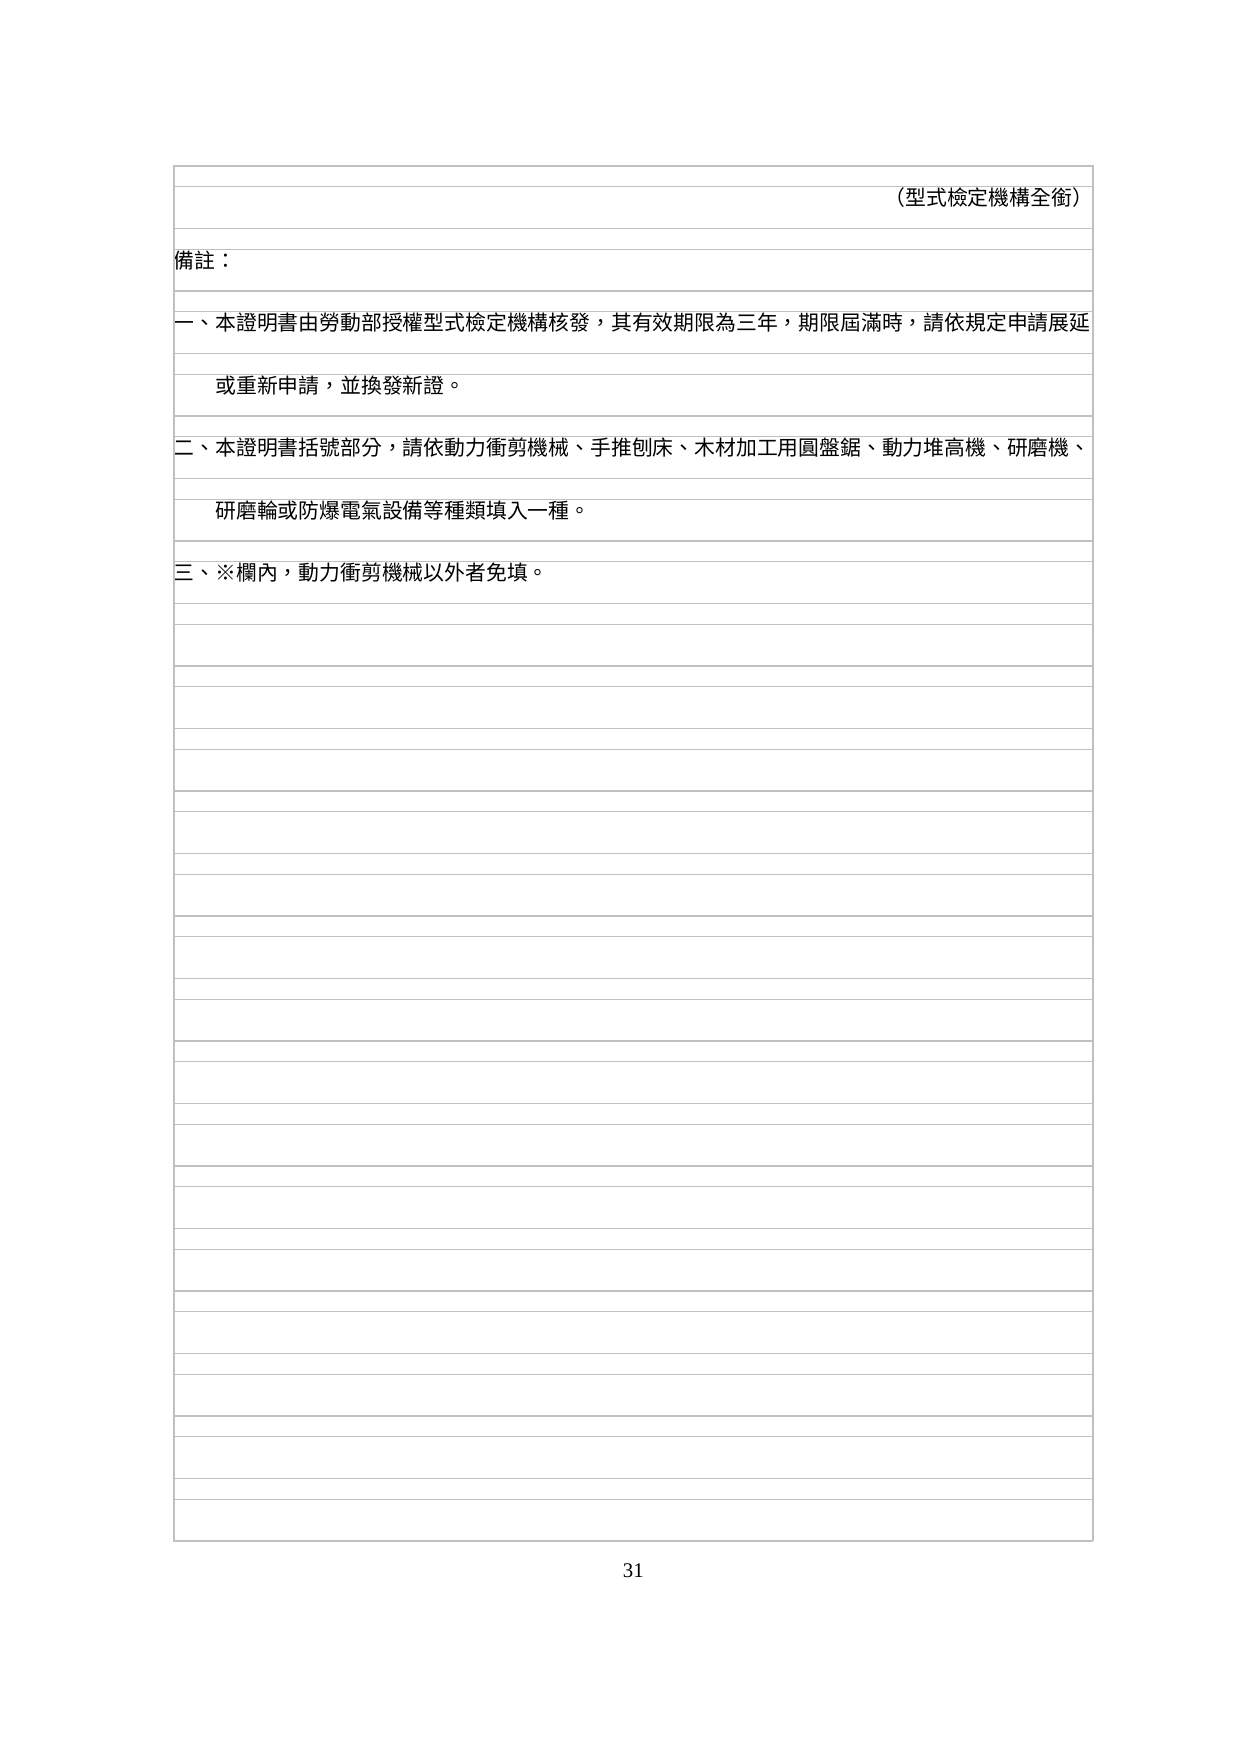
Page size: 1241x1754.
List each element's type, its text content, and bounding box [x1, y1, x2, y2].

text 備註： [175, 250, 1092, 290]
text [175, 229, 1092, 249]
text 二、本證明書括號部分，請依動力衝剪機械、手推刨床、木材加工用圓盤鋸、動力堆高機、研磨機、 [175, 437, 1092, 478]
text 或重新申請，並換發新證。 [175, 375, 1092, 415]
text 研磨輪或防爆電氣設備等種類填入一種。 [175, 500, 1092, 540]
text [175, 167, 1092, 186]
text [175, 354, 1092, 374]
text （型式檢定機構全銜） [175, 187, 1092, 228]
text 三、※欄內，動力衝剪機械以外者免填。 [175, 562, 1092, 603]
text 一、本證明書由勞動部授權型式檢定機構核發，其有效期限為三年，期限屆滿時，請依規定申請展延 [175, 312, 1092, 353]
text [175, 542, 1092, 561]
text [175, 417, 1092, 436]
text [175, 479, 1092, 499]
text [175, 292, 1092, 311]
